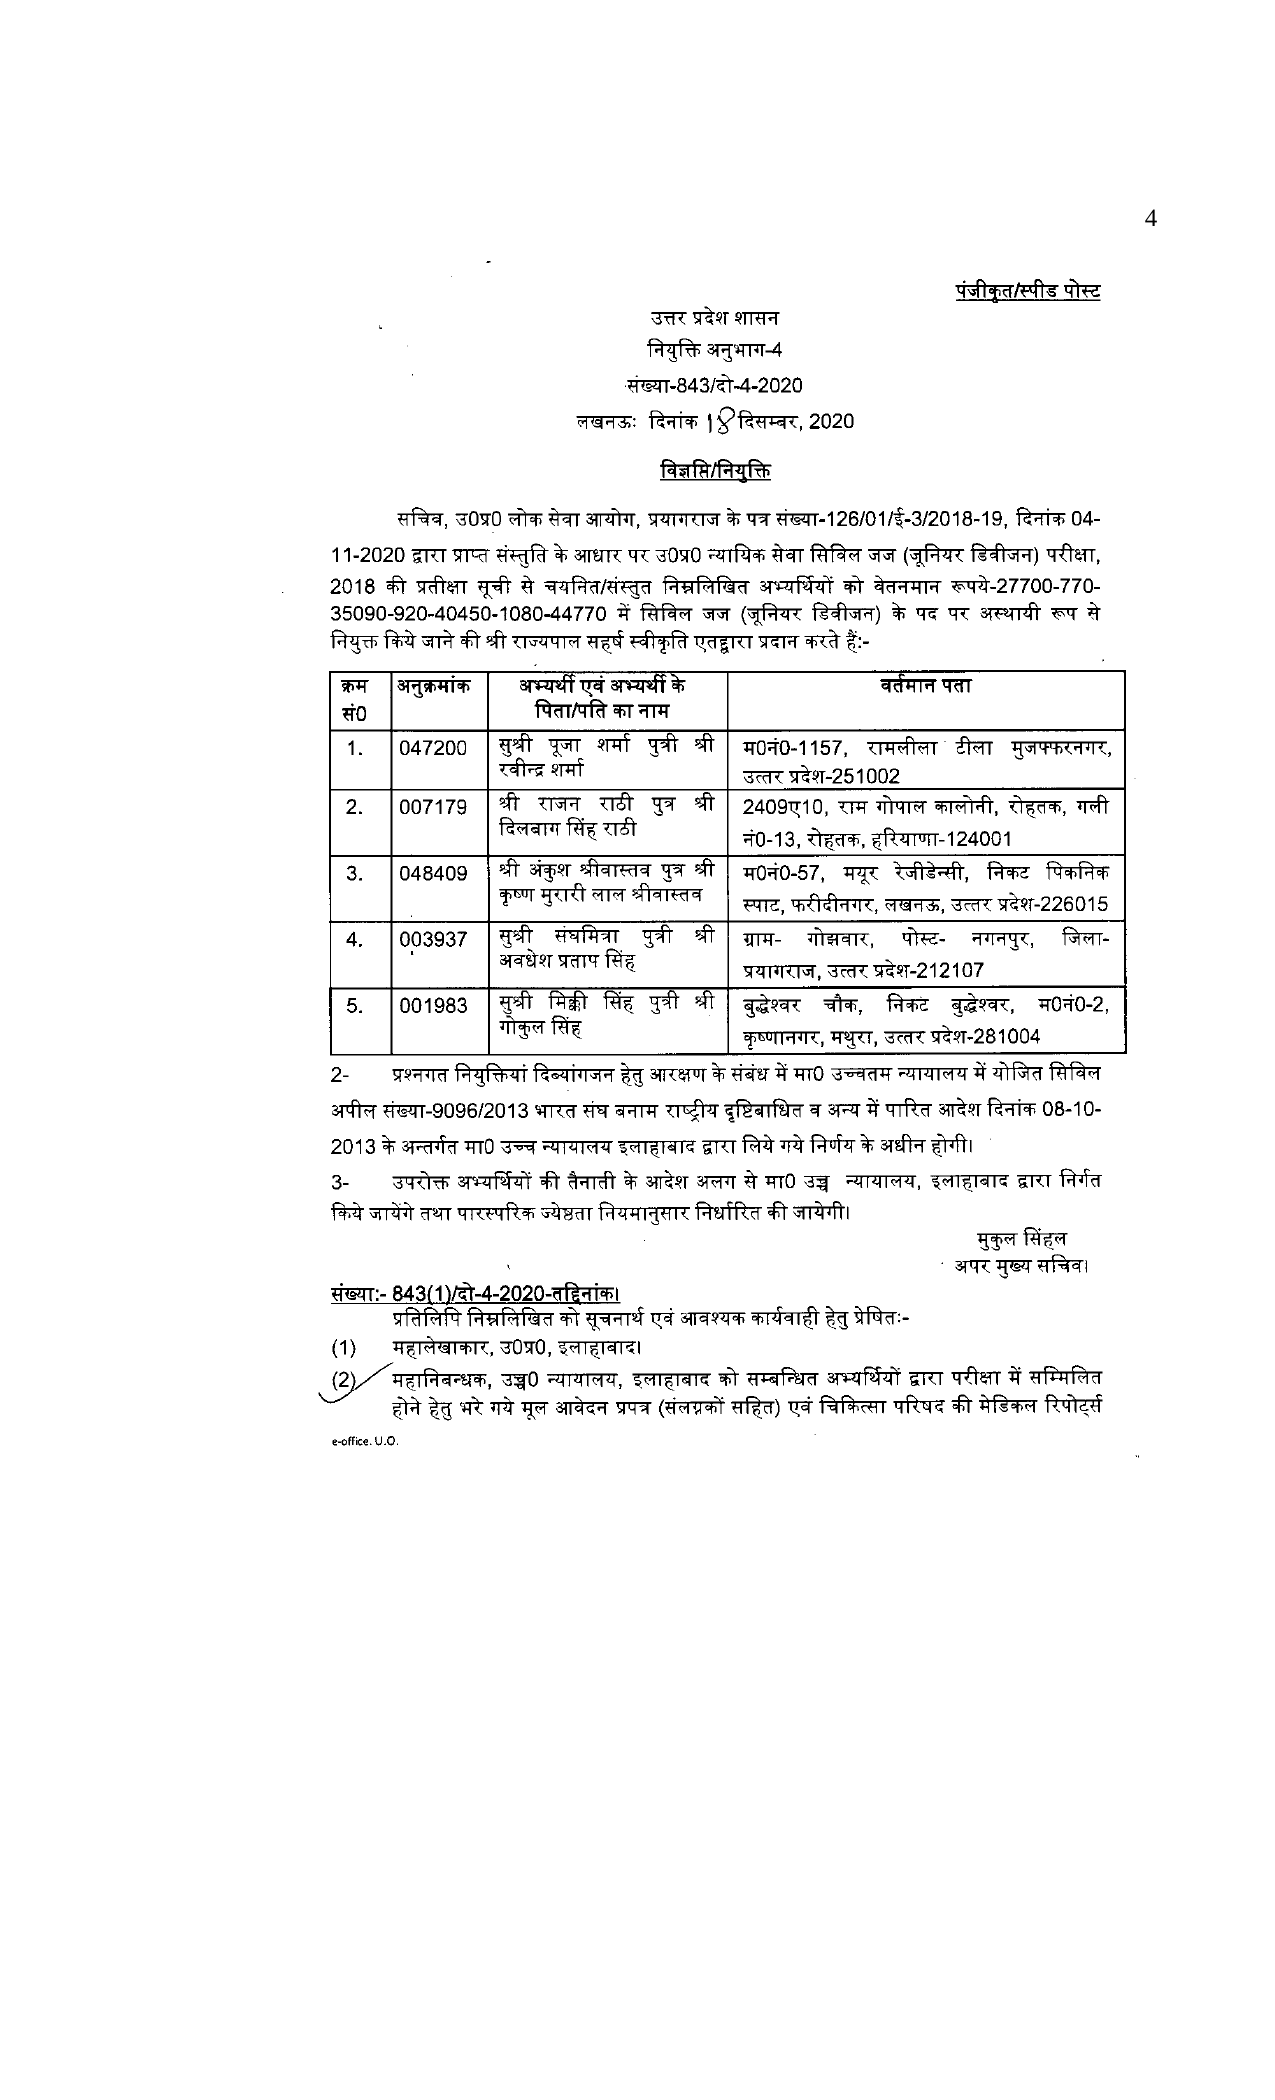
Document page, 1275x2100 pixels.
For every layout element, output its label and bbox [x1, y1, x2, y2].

picture [236, 261, 1157, 1491]
